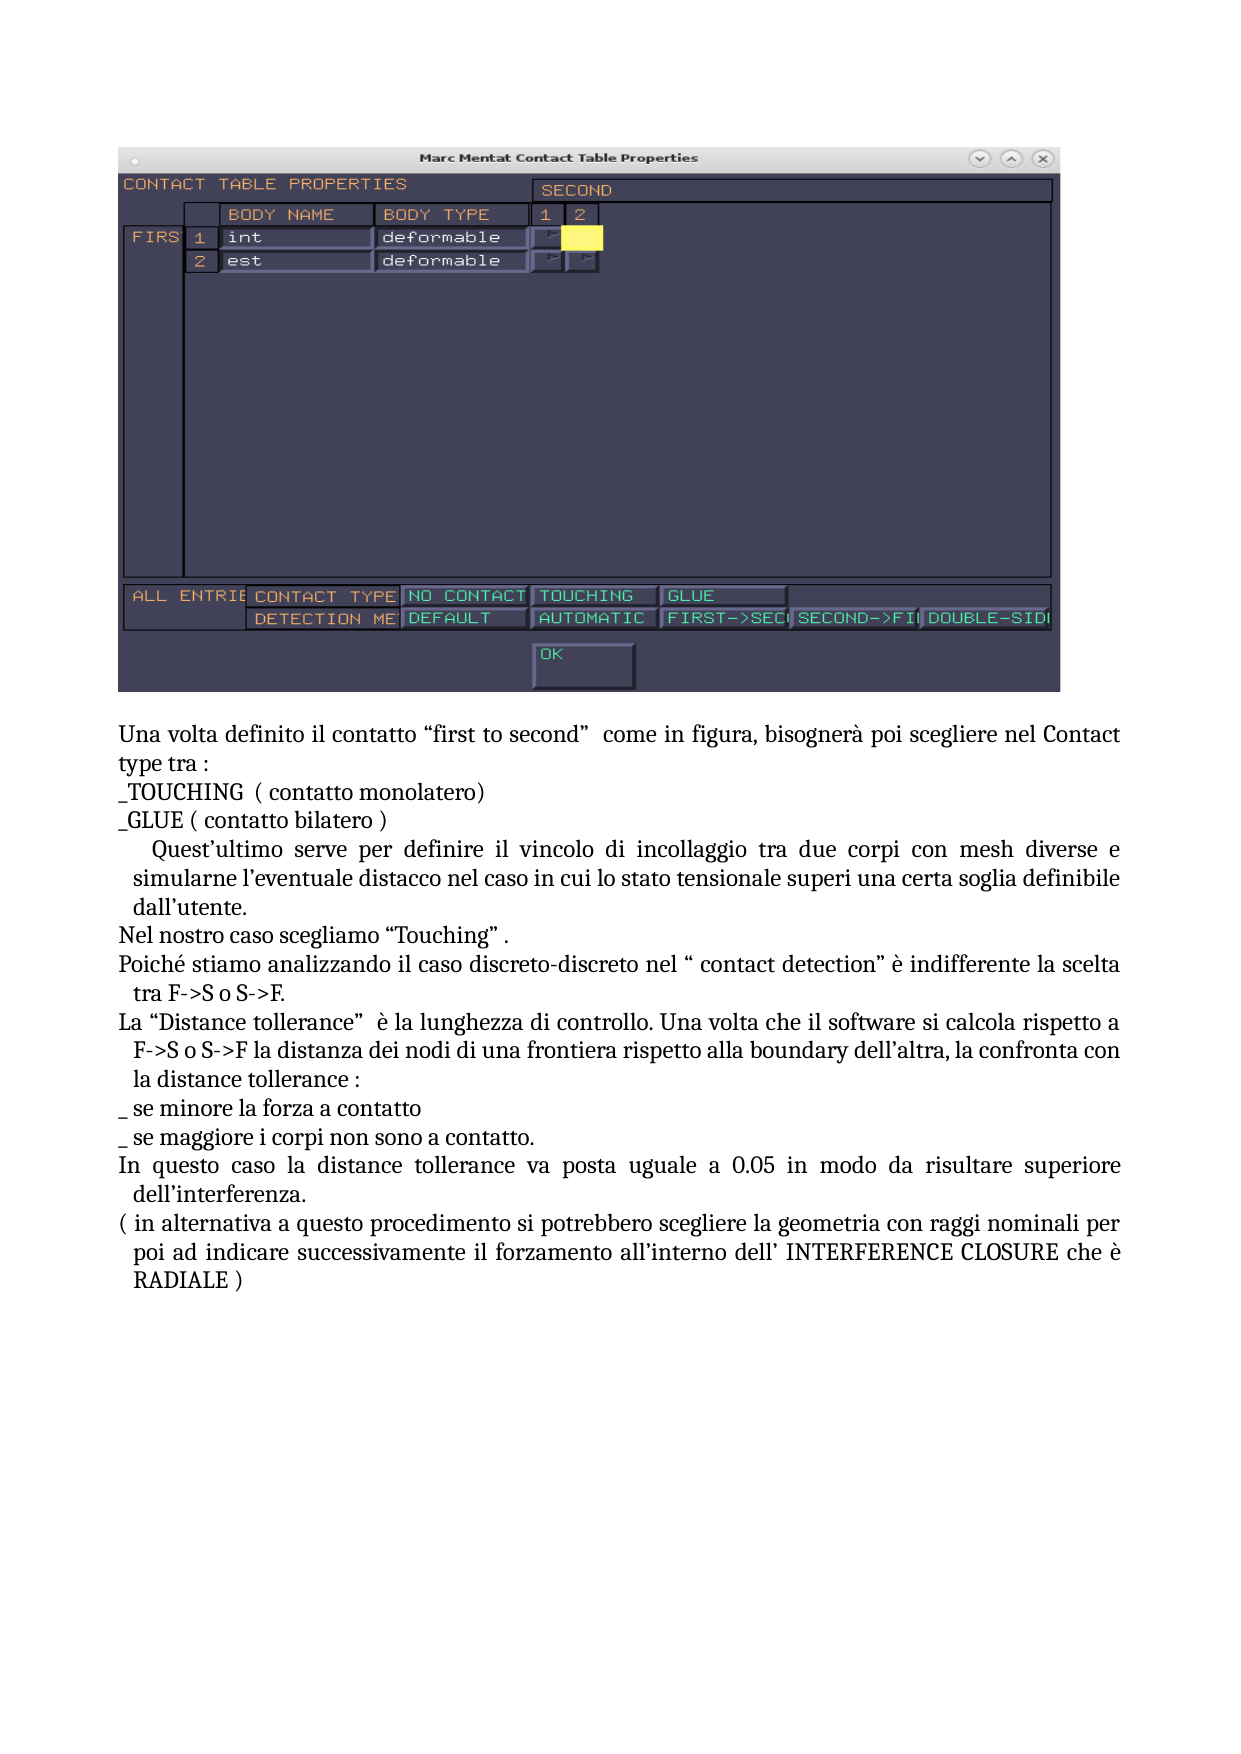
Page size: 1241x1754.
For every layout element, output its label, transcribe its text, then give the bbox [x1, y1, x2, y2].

text Una volta definito il contatto “first to second” come in figura, bisognerà poi scegliere nel Contact type tra : [118, 720, 1122, 778]
text La “Distance tollerance” è la lunghezza di controllo. Una volta che il software si calcola rispetto a F->S o S->F la distanza dei nodi di una frontiera rispetto alla boundary dell’altra, la confronta con la distance tollerance : [118, 1008, 1122, 1094]
text Nel nostro caso scegliamo “Touching” . [118, 921, 1122, 950]
text ( in alternativa a questo procedimento si potrebbero scegliere la geometria con raggi nominali per poi ad indicare successivamente il forzamento all’interno dell’ INTERFERENCE CLOSURE che è RADIALE ) [118, 1209, 1122, 1295]
text _TOUCHING ( contatto monolatero) [118, 778, 1122, 806]
text Poiché stiamo analizzando il caso discreto-discreto nel “ contact detection” è indifferente la scelta tra F->S o S->F. [118, 950, 1122, 1008]
text _GLUE ( contatto bilatero ) [118, 806, 1122, 835]
picture [118, 147, 1061, 692]
text Quest’ultimo serve per definire il vincolo di incollaggio tra due corpi con mesh diverse e simularne l’eventuale distacco nel caso in cui lo stato tensionale superi una certa soglia definibile dall’utente. [118, 835, 1122, 921]
text _ se maggiore i corpi non sono a contatto. [118, 1123, 1122, 1151]
text In questo caso la distance tollerance va posta uguale a 0.05 in modo da risultare superiore dell’interferenza. [118, 1151, 1122, 1209]
text _ se minore la forza a contatto [118, 1094, 1122, 1123]
